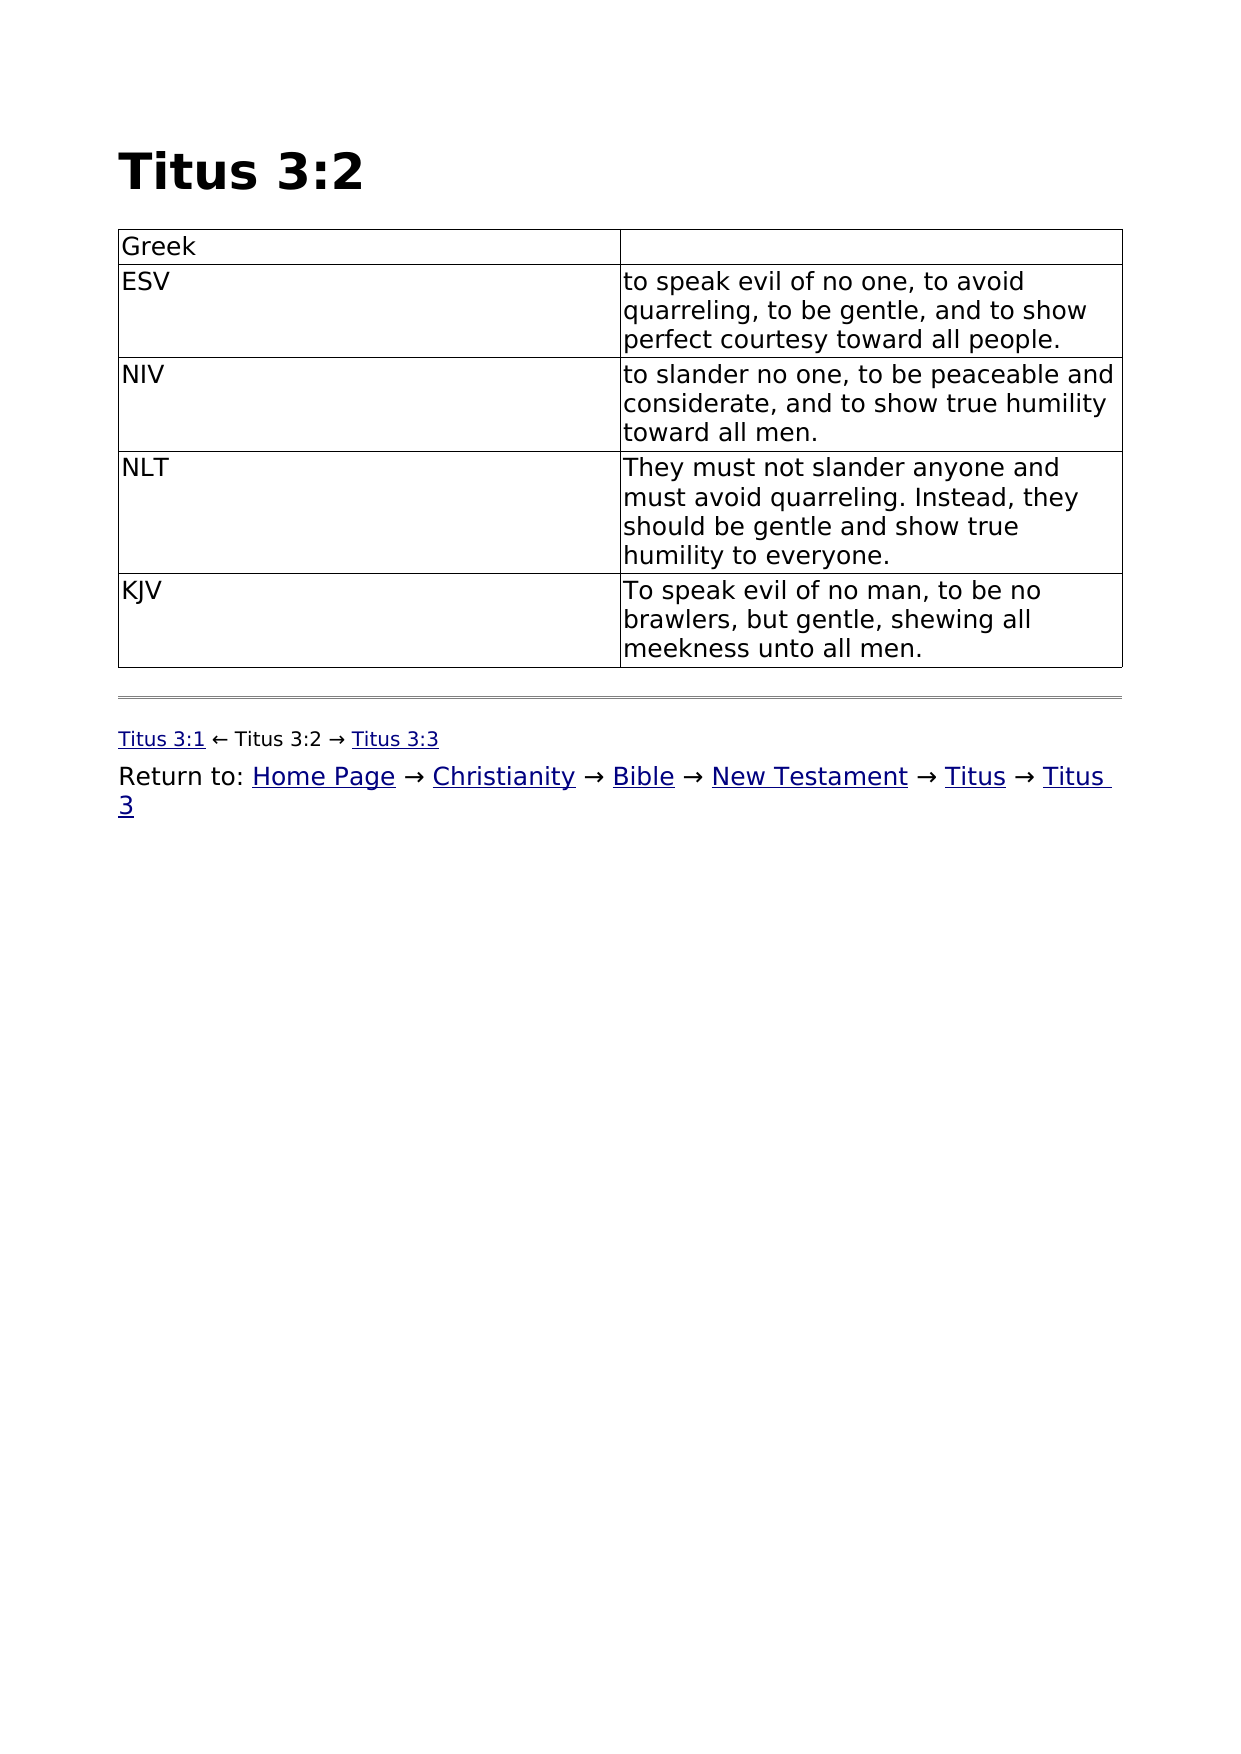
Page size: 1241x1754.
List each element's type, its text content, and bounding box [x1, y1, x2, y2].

text Titus 3:1 ← Titus 3:2 → Titus 3:3 [118, 728, 1122, 762]
table_cell To speak evil of no man, to be no brawlers, but gentle, shewing all meekness unto all men. [621, 574, 1122, 667]
table_cell to slander no one, to be peaceable and considerate, and to show true humility toward all men. [621, 358, 1122, 451]
subtitle Titus 3:2 [118, 143, 1122, 201]
text Return to: Home Page → Christianity → Bible → New Testament → Titus → Titus 3 [118, 762, 1122, 820]
table_cell NIV [119, 358, 620, 451]
table_cell They must not slander anyone and must avoid quarreling. Instead, they should be gentle and show true humility to everyone. [621, 452, 1122, 573]
table_cell NLT [119, 452, 620, 573]
table_header Greek [119, 230, 620, 264]
table_header [621, 230, 1122, 264]
table_cell ESV [119, 265, 620, 357]
table_cell KJV [119, 574, 620, 667]
table_cell to speak evil of no one, to avoid quarreling, to be gentle, and to show perfect courtesy toward all people. [621, 265, 1122, 357]
